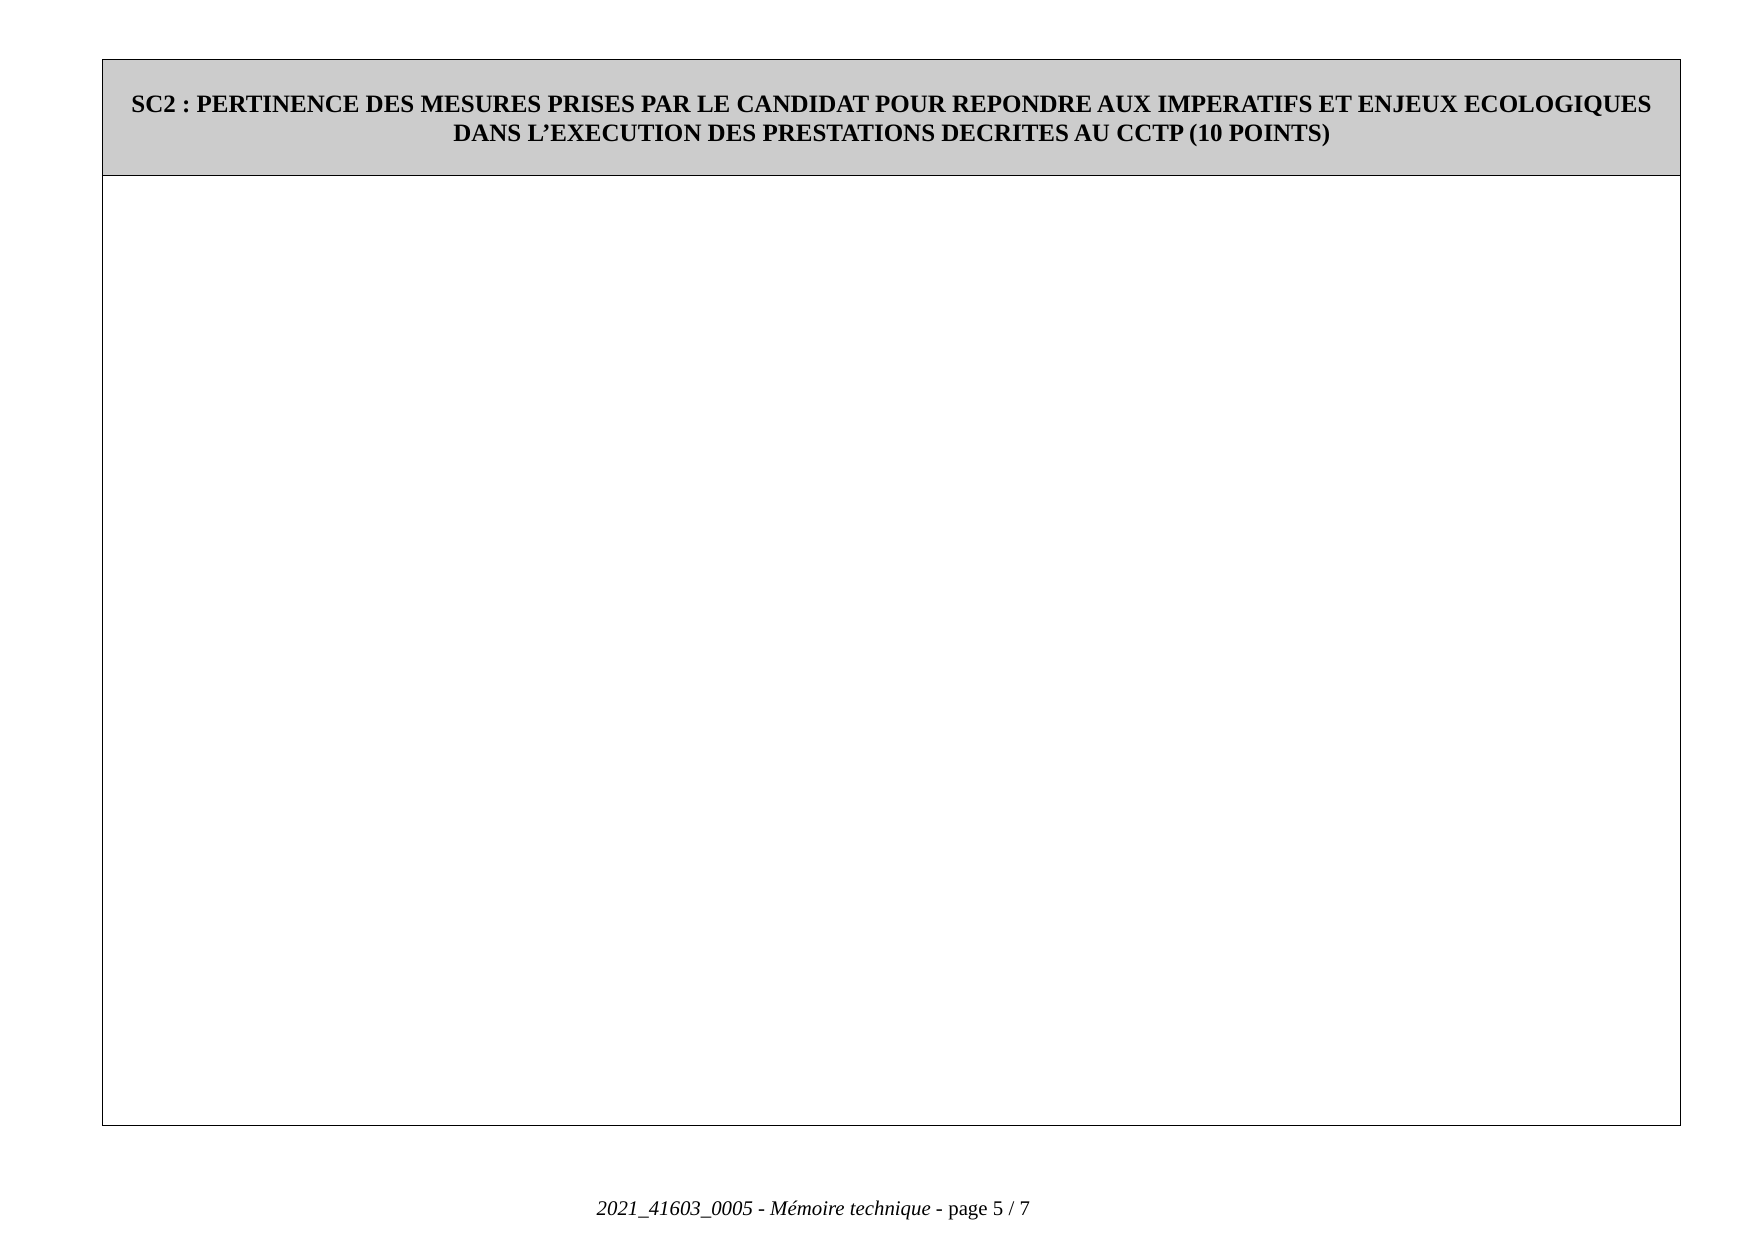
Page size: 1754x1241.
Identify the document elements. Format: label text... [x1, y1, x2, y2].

table_cell SC2 : PERTINENCE DES MESURES PRISES PAR LE CANDIDAT POUR REPONDRE AUX IMPERATIFS ET ENJEUX ECOLOGIQUES DANS L’EXECUTION DES PRESTATIONS DECRITES AU CCTP (10 POINTS) [103, 60, 1680, 175]
table_cell [103, 176, 1680, 1125]
